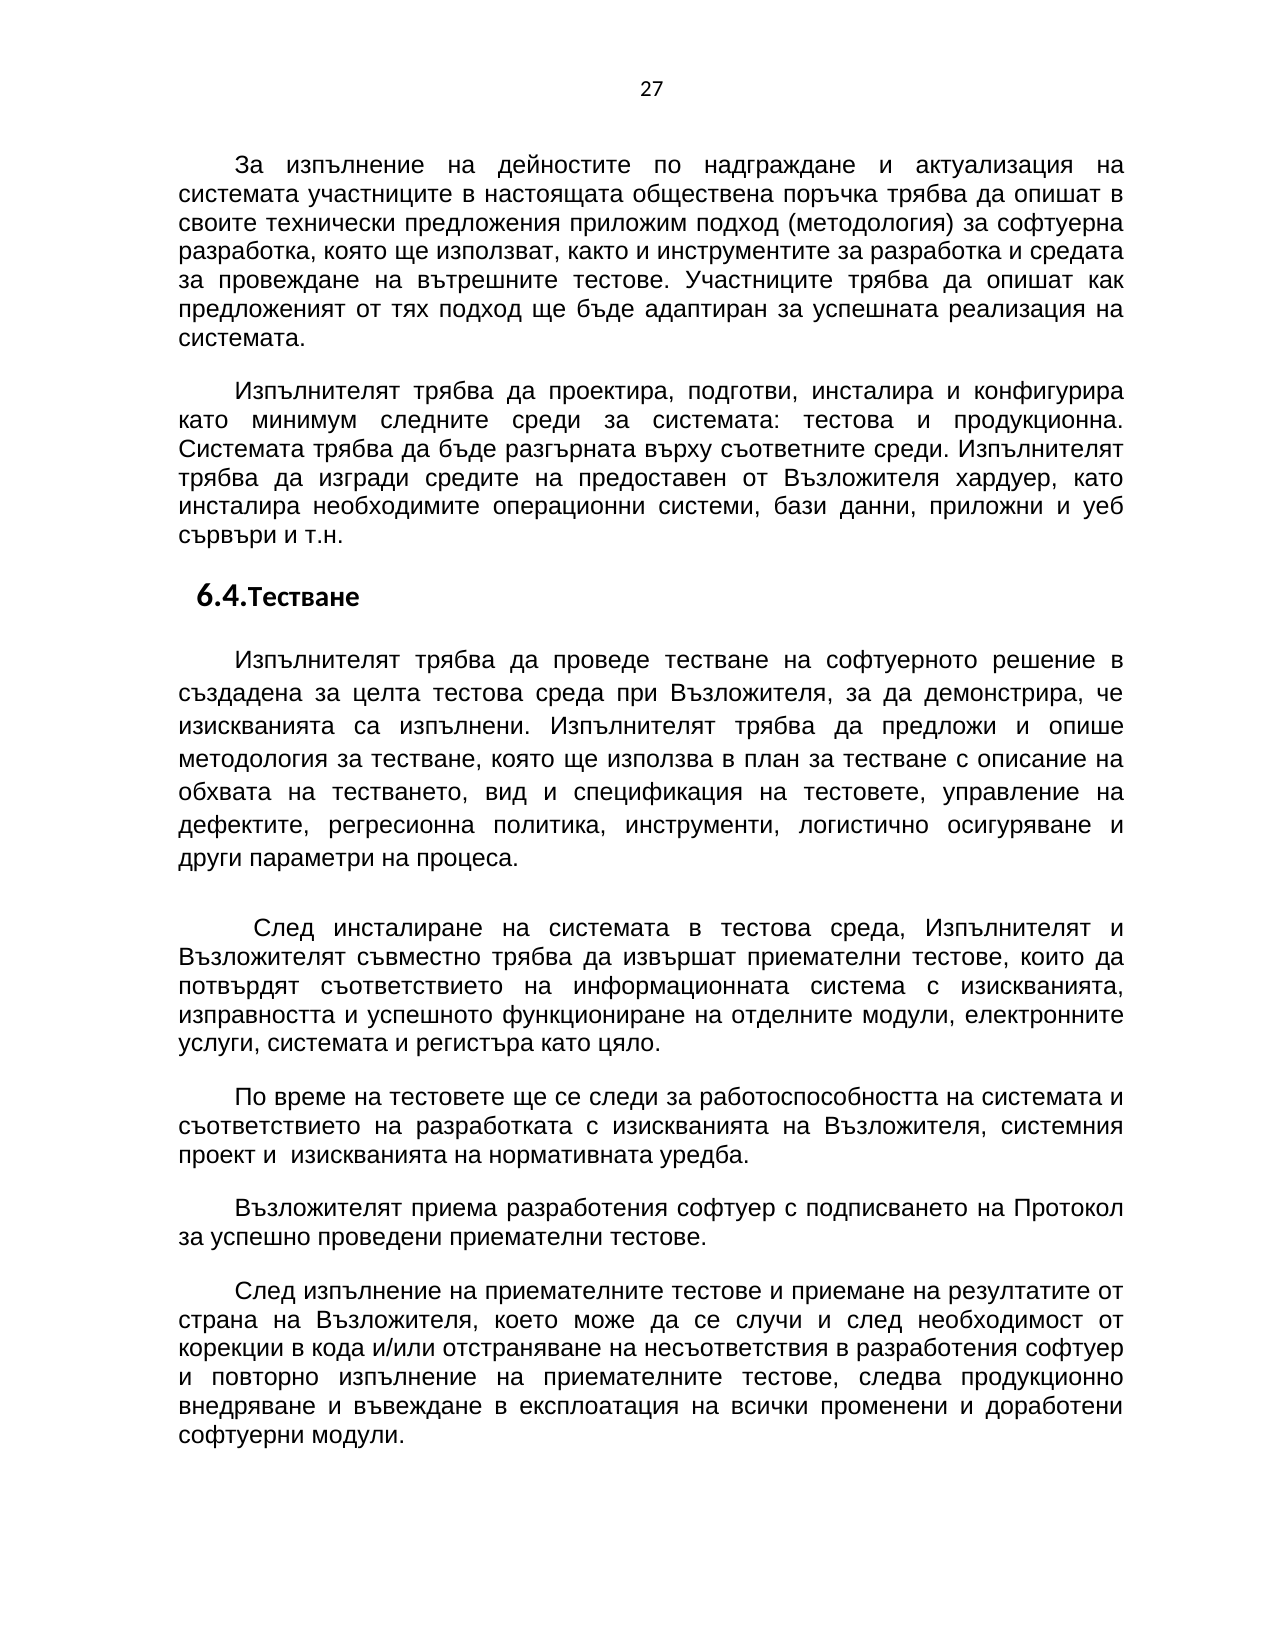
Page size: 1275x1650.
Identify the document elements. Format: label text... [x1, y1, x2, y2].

text Изпълнителят трябва да проектира, подготви, инсталира и конфигурира като минимум следните среди за системата: тестова и продукционна. Системата трябва да бъде разгърната върху съответните среди. Изпълнителят трябва да изгради средите на предоставен от Възложителя хардуер, като инсталира необходимите операционни системи, бази данни, приложни и уеб сървъри и т.н. [178, 376, 1125, 549]
text След инсталиране на системата в тестова среда, Изпълнителят и Възложителят съвместно трябва да извършат приемателни тестове, които да потвърдят съответствието на информационната система с изискванията, изправността и успешното функциониране на отделните модули, електронните услуги, системата и регистъра като цяло. [178, 913, 1125, 1057]
text След изпълнение на приемателните тестове и приемане на резултатите от страна на Възложителя, което може да се случи и след необходимост от корекции в кода и/или отстраняване на несъответствия в разработения софтуер и повторно изпълнение на приемателните тестове, следва продукционно внедряване и въвеждане в експлоатация на всички променени и доработени софтуерни модули. [178, 1276, 1125, 1448]
text По време на тестовете ще се следи за работоспособността на системата и съответствието на разработката с изискванията на Възложителя, системния проект и изискванията на нормативната уредба. [178, 1082, 1125, 1168]
subtitle Тестване [196, 574, 1125, 614]
text Възложителят приема разработения софтуер с подписването на Протокол за успешно проведени приемателни тестове. [178, 1193, 1125, 1251]
text За изпълнение на дейностите по надграждане и актуализация на системата участниците в настоящата обществена поръчка трябва да опишат в своите технически предложения приложим подход (методология) за софтуерна разработка, която ще използват, както и инструментите за разработка и средата за провеждане на вътрешните тестове. Участниците трябва да опишат как предложеният от тях подход ще бъде адаптиран за успешната реализация на системата. [178, 150, 1125, 351]
text Изпълнителят трябва да проведе тестване на софтуерното решение в създадена за целта тестова среда при Възложителя, за да демонстрира, че изискванията са изпълнени. Изпълнителят трябва да предложи и опише методология за тестване, която ще използва в план за тестване с описание на обхвата на тестването, вид и спецификация на тестовете, управление на дефектите, регресионна политика, инструменти, логистично осигуряване и други параметри на процеса. [178, 645, 1125, 872]
